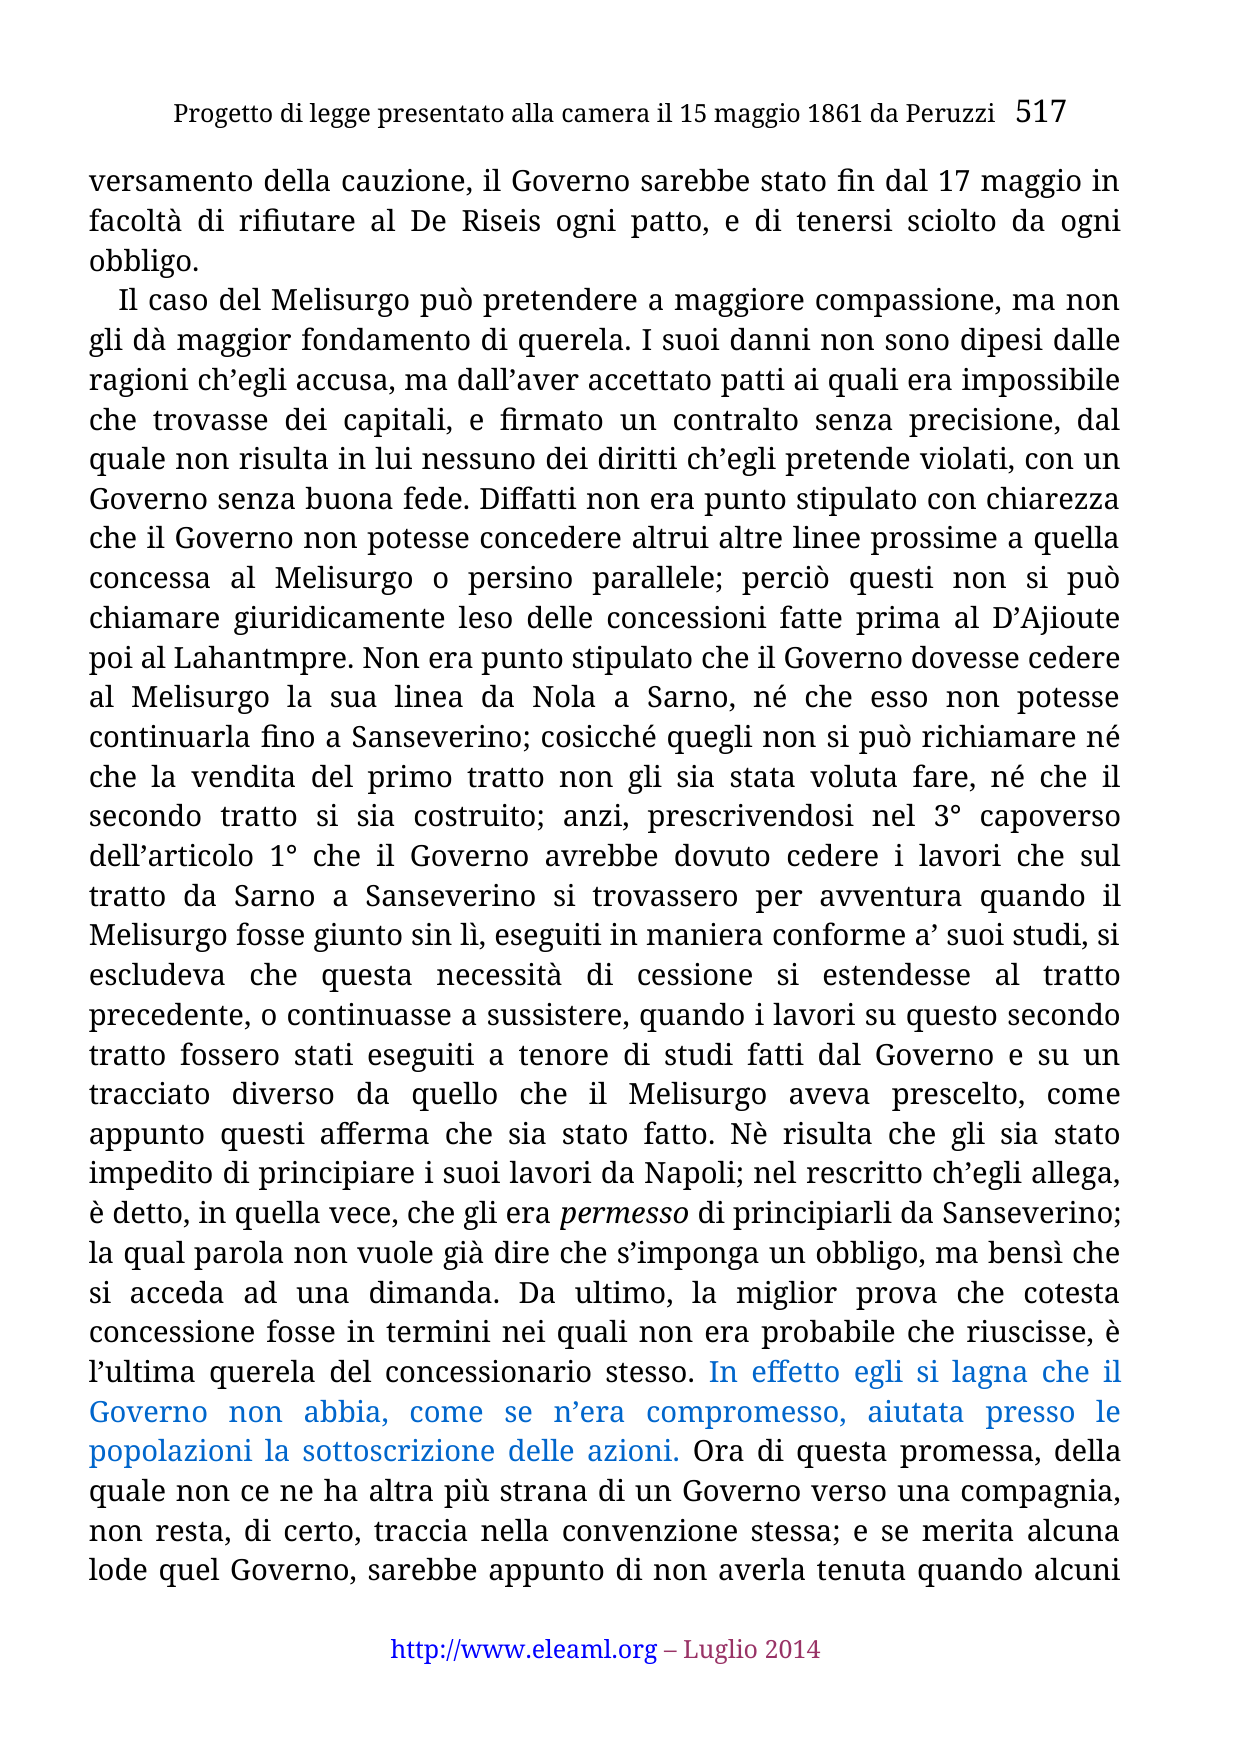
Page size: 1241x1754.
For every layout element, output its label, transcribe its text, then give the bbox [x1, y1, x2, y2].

text Il caso del Melisurgo può pretendere a maggiore compassione, ma non gli dà maggior fondamento di querela. I suoi danni non sono dipesi dalle ragioni ch’egli accusa, ma dall’aver accettato patti ai quali era impossibile che trovasse dei capitali, e firmato un contralto senza precisione, dal quale non risulta in lui nessuno dei diritti ch’egli pretende violati, con un Governo senza buona fede. Diffatti non era punto stipulato con chiarezza che il Governo non potesse concedere altrui altre linee prossime a quella concessa al Melisurgo o persino parallele; perciò questi non si può chiamare giuridicamente leso delle concessioni fatte prima al D’Ajioute poi al Lahantmpre. Non era punto stipulato che il Governo dovesse cedere al Melisurgo la sua linea da Nola a Sarno, né che esso non potesse continuarla fino a Sanseverino; cosicché quegli non si può richiamare né che la vendita del primo tratto non gli sia stata voluta fare, né che il secondo tratto si sia costruito; anzi, prescrivendosi nel 3° capoverso dell’articolo 1° che il Governo avrebbe dovuto cedere i lavori che sul tratto da Sarno a Sanseverino si trovassero per avventura quando il Melisurgo fosse giunto sin lì, eseguiti in maniera conforme a’ suoi studi, si escludeva che questa necessità di cessione si estendesse al tratto precedente, o continuasse a sussistere, quando i lavori su questo secondo tratto fossero stati eseguiti a tenore di studi fatti dal Governo e su un tracciato diverso da quello che il Melisurgo aveva prescelto, come appunto questi afferma che sia stato fatto. Nè risulta che gli sia stato impedito di principiare i suoi lavori da Napoli; nel rescritto ch’egli allega, è detto, in quella vece, che gli era permesso di principiarli da Sanseverino; la qual parola non vuole già dire che s’imponga un obbligo, ma bensì che si acceda ad una dimanda. Da ultimo, la miglior prova che cotesta concessione fosse in termini nei quali non era probabile che riuscisse, è l’ultima querela del concessionario stesso. In effetto egli si lagna che il Governo non abbia, come se n’era compromesso, aiutata presso le popolazioni la sottoscrizione delle azioni. Ora di questa promessa, della quale non ce ne ha altra più strana di un Governo verso una compagnia, non resta, di certo, traccia nella convenzione stessa; e se merita alcuna lode quel Governo, sarebbe appunto di non averla tenuta quando alcuni [88, 280, 1122, 1589]
text versamento della cauzione, il Governo sarebbe stato fin dal 17 maggio in facoltà di rifiutare al De Riseis ogni patto, e di tenersi sciolto da ogni obbligo. [88, 161, 1122, 280]
